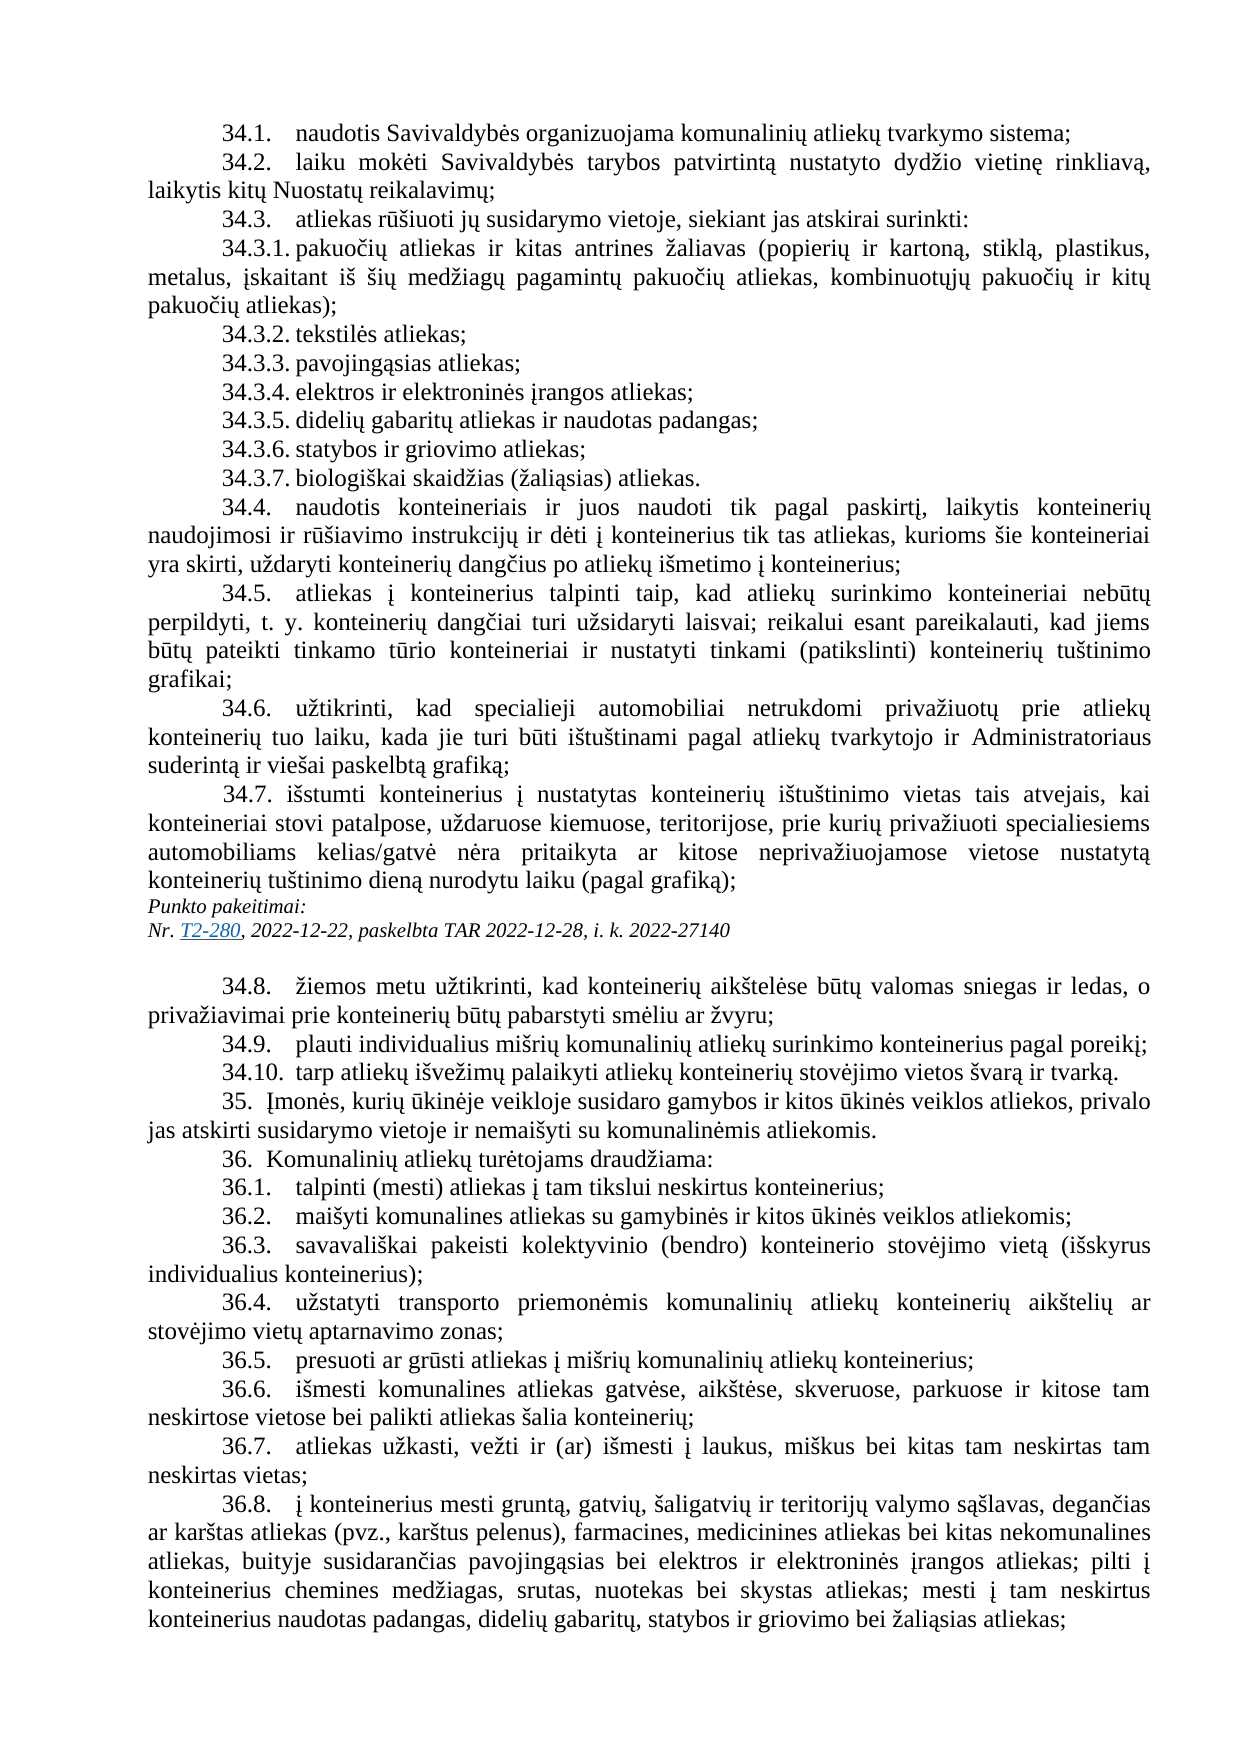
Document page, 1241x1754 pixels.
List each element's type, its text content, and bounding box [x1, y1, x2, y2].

text 36.6. išmesti komunalines atliekas gatvėse, aikštėse, skveruose, parkuose ir kitose tam neskirtose vietose bei palikti atliekas šalia konteinerių; [148, 1374, 1152, 1431]
text 34.10. tarp atliekų išvežimų palaikyti atliekų konteinerių stovėjimo vietos švarą ir tvarką. [148, 1057, 1152, 1086]
text Nr. T2-280, 2022-12-22, paskelbta TAR 2022-12-28, i. k. 2022-27140 [148, 918, 1152, 942]
text 34.3. atliekas rūšiuoti jų susidarymo vietoje, siekiant jas atskirai surinkti: [148, 204, 1152, 233]
text 34.8. žiemos metu užtikrinti, kad konteinerių aikštelėse būtų valomas sniegas ir ledas, o privažiavimai prie konteinerių būtų pabarstyti smėliu ar žvyru; [148, 971, 1152, 1029]
text 36.8. į konteinerius mesti gruntą, gatvių, šaligatvių ir teritorijų valymo sąšlavas, degančias ar karštas atliekas (pvz., karštus pelenus), farmacines, medicinines atliekas bei kitas nekomunalines atliekas, buityje susidarančias pavojingąsias bei elektros ir elektroninės įrangos atliekas; pilti į konteinerius chemines medžiagas, srutas, nuotekas bei skystas atliekas; mesti į tam neskirtus konteinerius naudotas padangas, didelių gabaritų, statybos ir griovimo bei žaliąsias atliekas; [148, 1489, 1152, 1632]
text 34.1. naudotis Savivaldybės organizuojama komunalinių atliekų tvarkymo sistema; [148, 118, 1152, 147]
text 34.3.5. didelių gabaritų atliekas ir naudotas padangas; [148, 406, 1152, 434]
text 34.4. naudotis konteineriais ir juos naudoti tik pagal paskirtį, laikytis konteinerių naudojimosi ir rūšiavimo instrukcijų ir dėti į konteinerius tik tas atliekas, kurioms šie konteineriai yra skirti, uždaryti konteinerių dangčius po atliekų išmetimo į konteinerius; [148, 492, 1152, 578]
text 36.2. maišyti komunalines atliekas su gamybinės ir kitos ūkinės veiklos atliekomis; [148, 1201, 1152, 1230]
text 34.5. atliekas į konteinerius talpinti taip, kad atliekų surinkimo konteineriai nebūtų perpildyti, t. y. konteinerių dangčiai turi užsidaryti laisvai; reikalui esant pareikalauti, kad jiems būtų pateikti tinkamo tūrio konteineriai ir nustatyti tinkami (patikslinti) konteinerių tuštinimo grafikai; [148, 578, 1152, 693]
text 36.7. atliekas užkasti, vežti ir (ar) išmesti į laukus, miškus bei kitas tam neskirtas tam neskirtas vietas; [148, 1431, 1152, 1489]
text 36. Komunalinių atliekų turėtojams draudžiama: [148, 1144, 1152, 1172]
text 34.3.7. biologiškai skaidžias (žaliąsias) atliekas. [148, 463, 1152, 492]
text 34.3.6. statybos ir griovimo atliekas; [148, 434, 1152, 463]
text 34.3.4. elektros ir elektroninės įrangos atliekas; [148, 377, 1152, 406]
text 34.7. išstumti konteinerius į nustatytas konteinerių ištuštinimo vietas tais atvejais, kai konteineriai stovi patalpose, uždaruose kiemuose, teritorijose, prie kurių privažiuoti specialiesiems automobiliams kelias/gatvė nėra pritaikyta ar kitose neprivažiuojamose vietose nustatytą konteinerių tuštinimo dieną nurodytu laiku (pagal grafiką); [148, 779, 1152, 894]
text 34.3.1. pakuočių atliekas ir kitas antrines žaliavas (popierių ir kartoną, stiklą, plastikus, metalus, įskaitant iš šių medžiagų pagamintų pakuočių atliekas, kombinuotųjų pakuočių ir kitų pakuočių atliekas); [148, 233, 1152, 319]
text 34.9. plauti individualius mišrių komunalinių atliekų surinkimo konteinerius pagal poreikį; [148, 1029, 1152, 1057]
text 36.4. užstatyti transporto priemonėmis komunalinių atliekų konteinerių aikštelių ar stovėjimo vietų aptarnavimo zonas; [148, 1287, 1152, 1345]
text 34.2. laiku mokėti Savivaldybės tarybos patvirtintą nustatyto dydžio vietinę rinkliavą, laikytis kitų Nuostatų reikalavimų; [148, 147, 1152, 204]
text 36.5. presuoti ar grūsti atliekas į mišrių komunalinių atliekų konteinerius; [148, 1345, 1152, 1374]
text 34.3.2. tekstilės atliekas; [148, 319, 1152, 348]
text 34.6. užtikrinti, kad specialieji automobiliai netrukdomi privažiuotų prie atliekų konteinerių tuo laiku, kada jie turi būti ištuštinami pagal atliekų tvarkytojo ir Administratoriaus suderintą ir viešai paskelbtą grafiką; [148, 693, 1152, 779]
text 35. Įmonės, kurių ūkinėje veikloje susidaro gamybos ir kitos ūkinės veiklos atliekos, privalo jas atskirti susidarymo vietoje ir nemaišyti su komunalinėmis atliekomis. [148, 1086, 1152, 1144]
text 36.1. talpinti (mesti) atliekas į tam tikslui neskirtus konteinerius; [148, 1172, 1152, 1201]
text 34.3.3. pavojingąsias atliekas; [148, 348, 1152, 377]
text Punkto pakeitimai: [148, 894, 1152, 918]
text 36.3. savavališkai pakeisti kolektyvinio (bendro) konteinerio stovėjimo vietą (išskyrus individualius konteinerius); [148, 1230, 1152, 1287]
